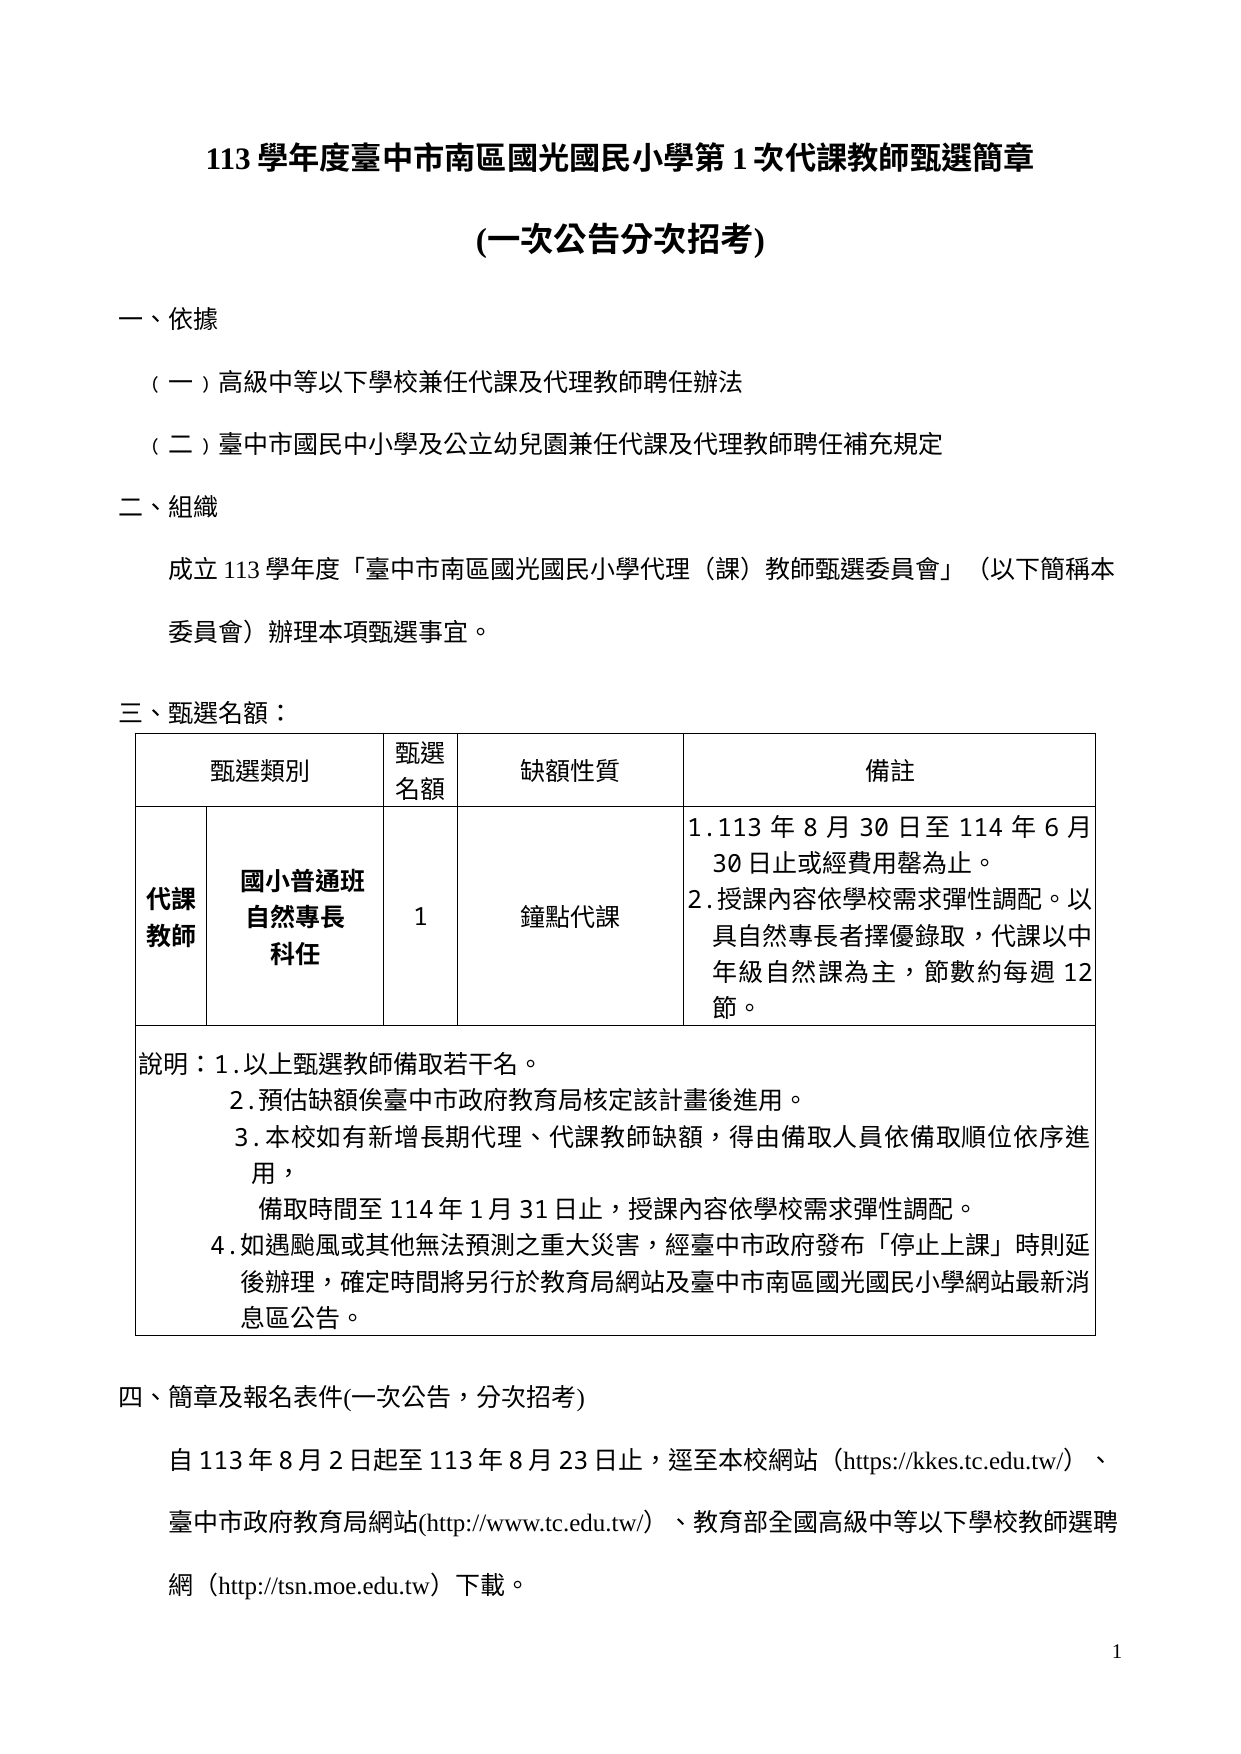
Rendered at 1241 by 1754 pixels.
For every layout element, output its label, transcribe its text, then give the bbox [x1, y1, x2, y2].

table_cell 鐘點代課 [458, 807, 683, 1025]
text 四、簡章及報名表件(一次公告，分次招考) [118, 1354, 1122, 1417]
table_cell 1 [384, 807, 457, 1025]
text (一次公告分次招考) [118, 195, 1122, 258]
text 二、組織 [118, 464, 1122, 526]
table_header 甄選名額 [384, 734, 457, 806]
table_cell 代課教師 [136, 807, 206, 1025]
text 一、依據 [118, 276, 1122, 339]
table_header 缺額性質 [458, 734, 683, 806]
text 自113年8月2日起至113年8月23日止，逕至本校網站（https://kkes.tc.edu.tw/）、臺中市政府教育局網站(http://www.tc.edu.tw/）、教育部全國高級中等以下學校教師選聘網（http://tsn.moe.edu.tw）下載。 [168, 1417, 1137, 1604]
text 成立113學年度「臺中市南區國光國民小學代理（課）教師甄選委員會」（以下簡稱本委員會）辦理本項甄選事宜。 [168, 526, 1122, 651]
table_header 備註 [684, 734, 1095, 806]
table_cell 1.113年8月30日至114年6月30日止或經費用罄為止。 2.授課內容依學校需求彈性調配。以具自然專長者擇優錄取，代課以中年級自然課為主，節數約每週12節。 [684, 807, 1095, 1025]
text ﹙二﹚臺中市國民中小學及公立幼兒園兼任代課及代理教師聘任補充規定 [143, 401, 1122, 464]
text ﹙一﹚高級中等以下學校兼任代課及代理教師聘任辦法 [143, 339, 1122, 401]
text 三、甄選名額： [118, 670, 1122, 733]
table_header 甄選類別 [136, 734, 383, 806]
table_cell 國小普通班 自然專長 科任 [207, 807, 383, 1025]
table_cell 說明：1.以上甄選教師備取若干名。 2.預估缺額俟臺中市政府教育局核定該計畫後進用。 3.本校如有新增長期代理、代課教師缺額，得由備取人員依備取順位依序進用， 備取時間至114年1月31日止，授課內容依學校需求彈性調配。 4.如遇颱風或其他無法預測之重大災害，經臺中市政府發布「停止上課」時則延 後辦理，確定時間將另行於教育局網站及臺中市南區國光國民小學網站最新消 息區公告。 [136, 1026, 1095, 1334]
text 113學年度臺中市南區國光國民小學第1次代課教師甄選簡章 [118, 114, 1122, 176]
